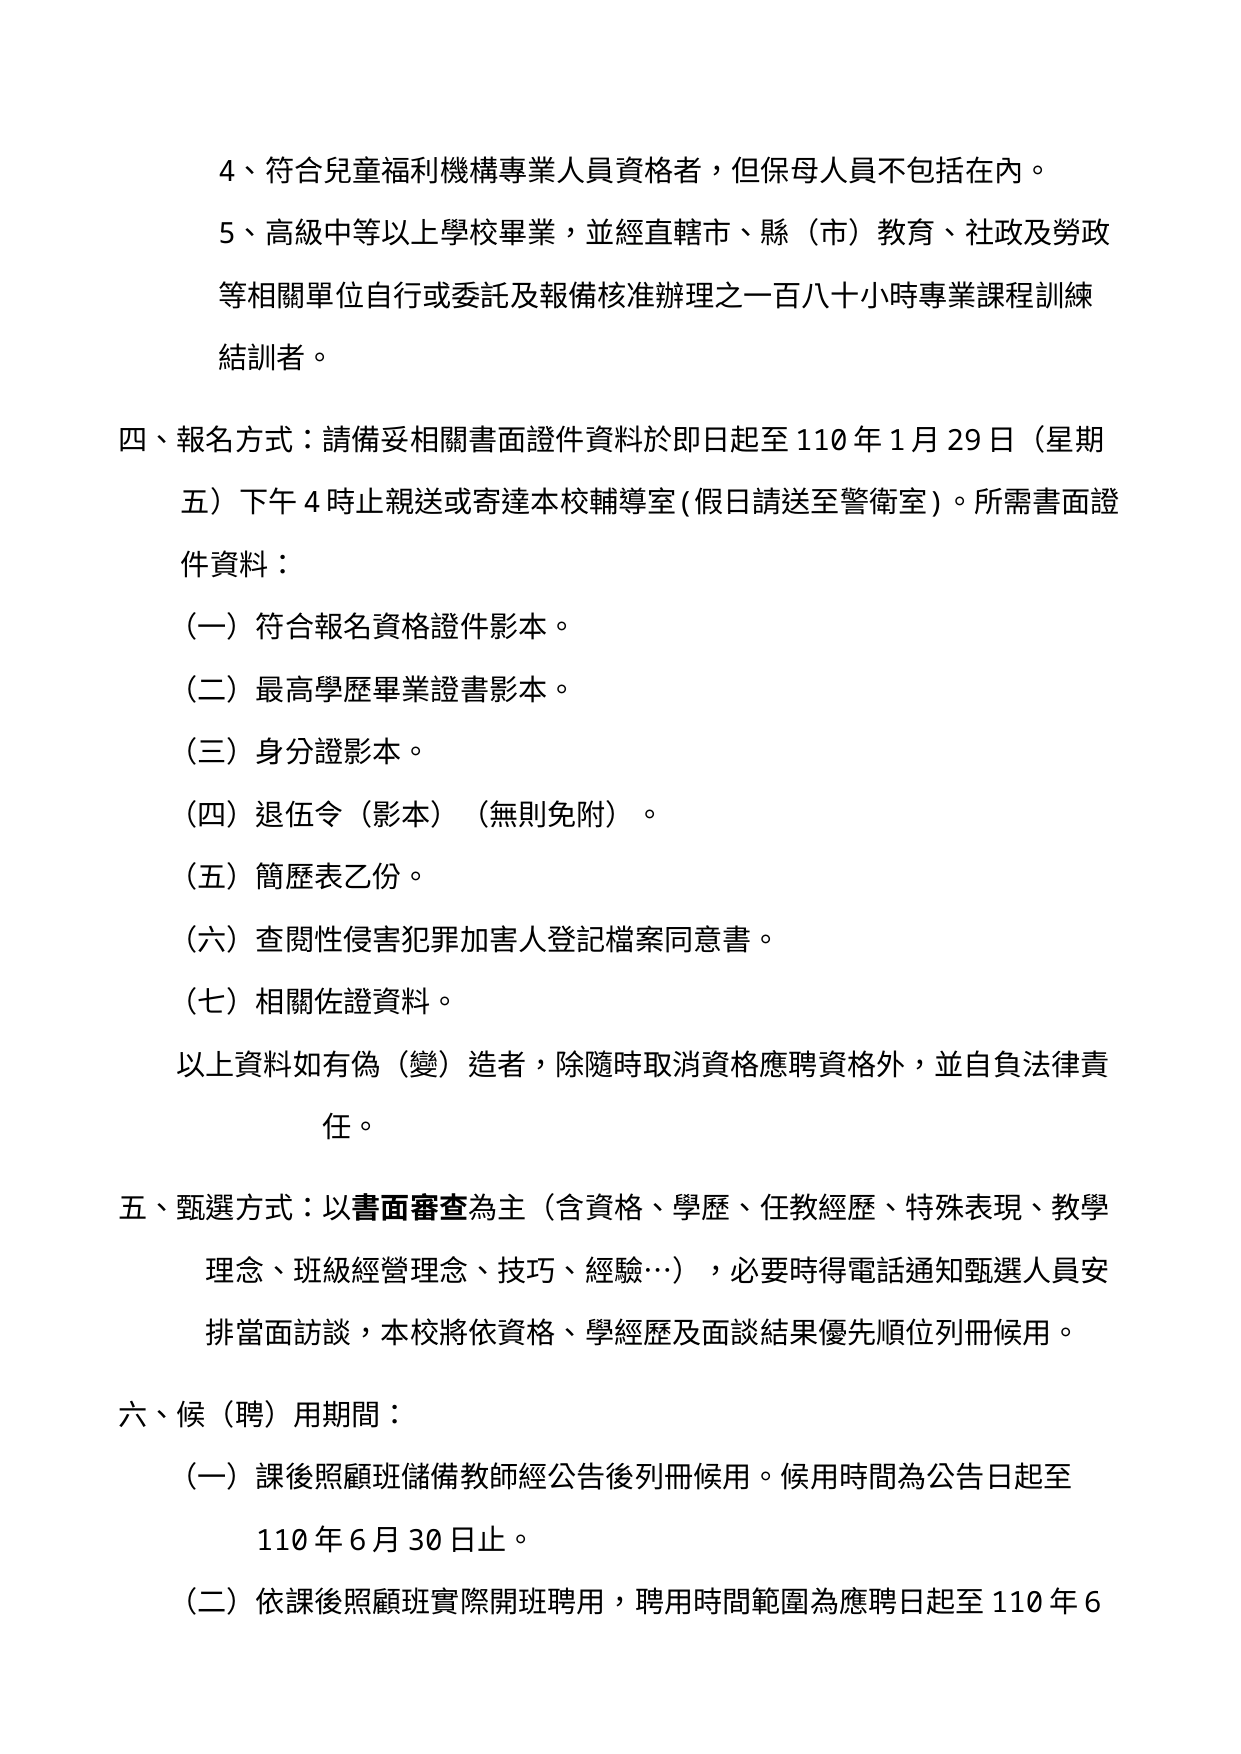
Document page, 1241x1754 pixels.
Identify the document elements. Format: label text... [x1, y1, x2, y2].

text （五）簡歷表乙份。 [168, 833, 1122, 896]
text 4、符合兒童福利機構專業人員資格者，但保母人員不包括在內。 [218, 127, 1122, 189]
text 5、高級中等以上學校畢業，並經直轄市、縣（市）教育、社政及勞政等相關單位自行或委託及報備核准辦理之一百八十小時專業課程訓練結訓者。 [218, 189, 1122, 377]
text （四）退伍令（影本）（無則免附）。 [168, 771, 1122, 833]
text 以上資料如有偽（變）造者，除隨時取消資格應聘資格外，並自負法律責任。 [176, 1021, 1122, 1146]
text （三）身分證影本。 [168, 708, 1122, 771]
text （二）最高學歷畢業證書影本。 [168, 646, 1122, 708]
text 五、甄選方式：以書面審查為主（含資格、學歷、任教經歷、特殊表現、教學理念、班級經營理念、技巧、經驗…），必要時得電話通知甄選人員安排當面訪談，本校將依資格、學經歷及面談結果優先順位列冊候用。 [118, 1164, 1122, 1352]
text （一）符合報名資格證件影本。 [168, 583, 1122, 646]
text 四、報名方式：請備妥相關書面證件資料於即日起至110年1月29日（星期五）下午4時止親送或寄達本校輔導室(假日請送至警衛室)。所需書面證件資料： [118, 396, 1122, 583]
text 六、候（聘）用期間： [118, 1371, 1122, 1433]
text （六）查閱性侵害犯罪加害人登記檔案同意書。 [168, 896, 1122, 958]
text （一）課後照顧班儲備教師經公告後列冊候用。候用時間為公告日起至110年6月30日止。 [168, 1433, 1122, 1558]
text （七）相關佐證資料。 [168, 958, 1122, 1021]
text （二）依課後照顧班實際開班聘用，聘用時間範圍為應聘日起至110年6 [168, 1558, 1122, 1621]
